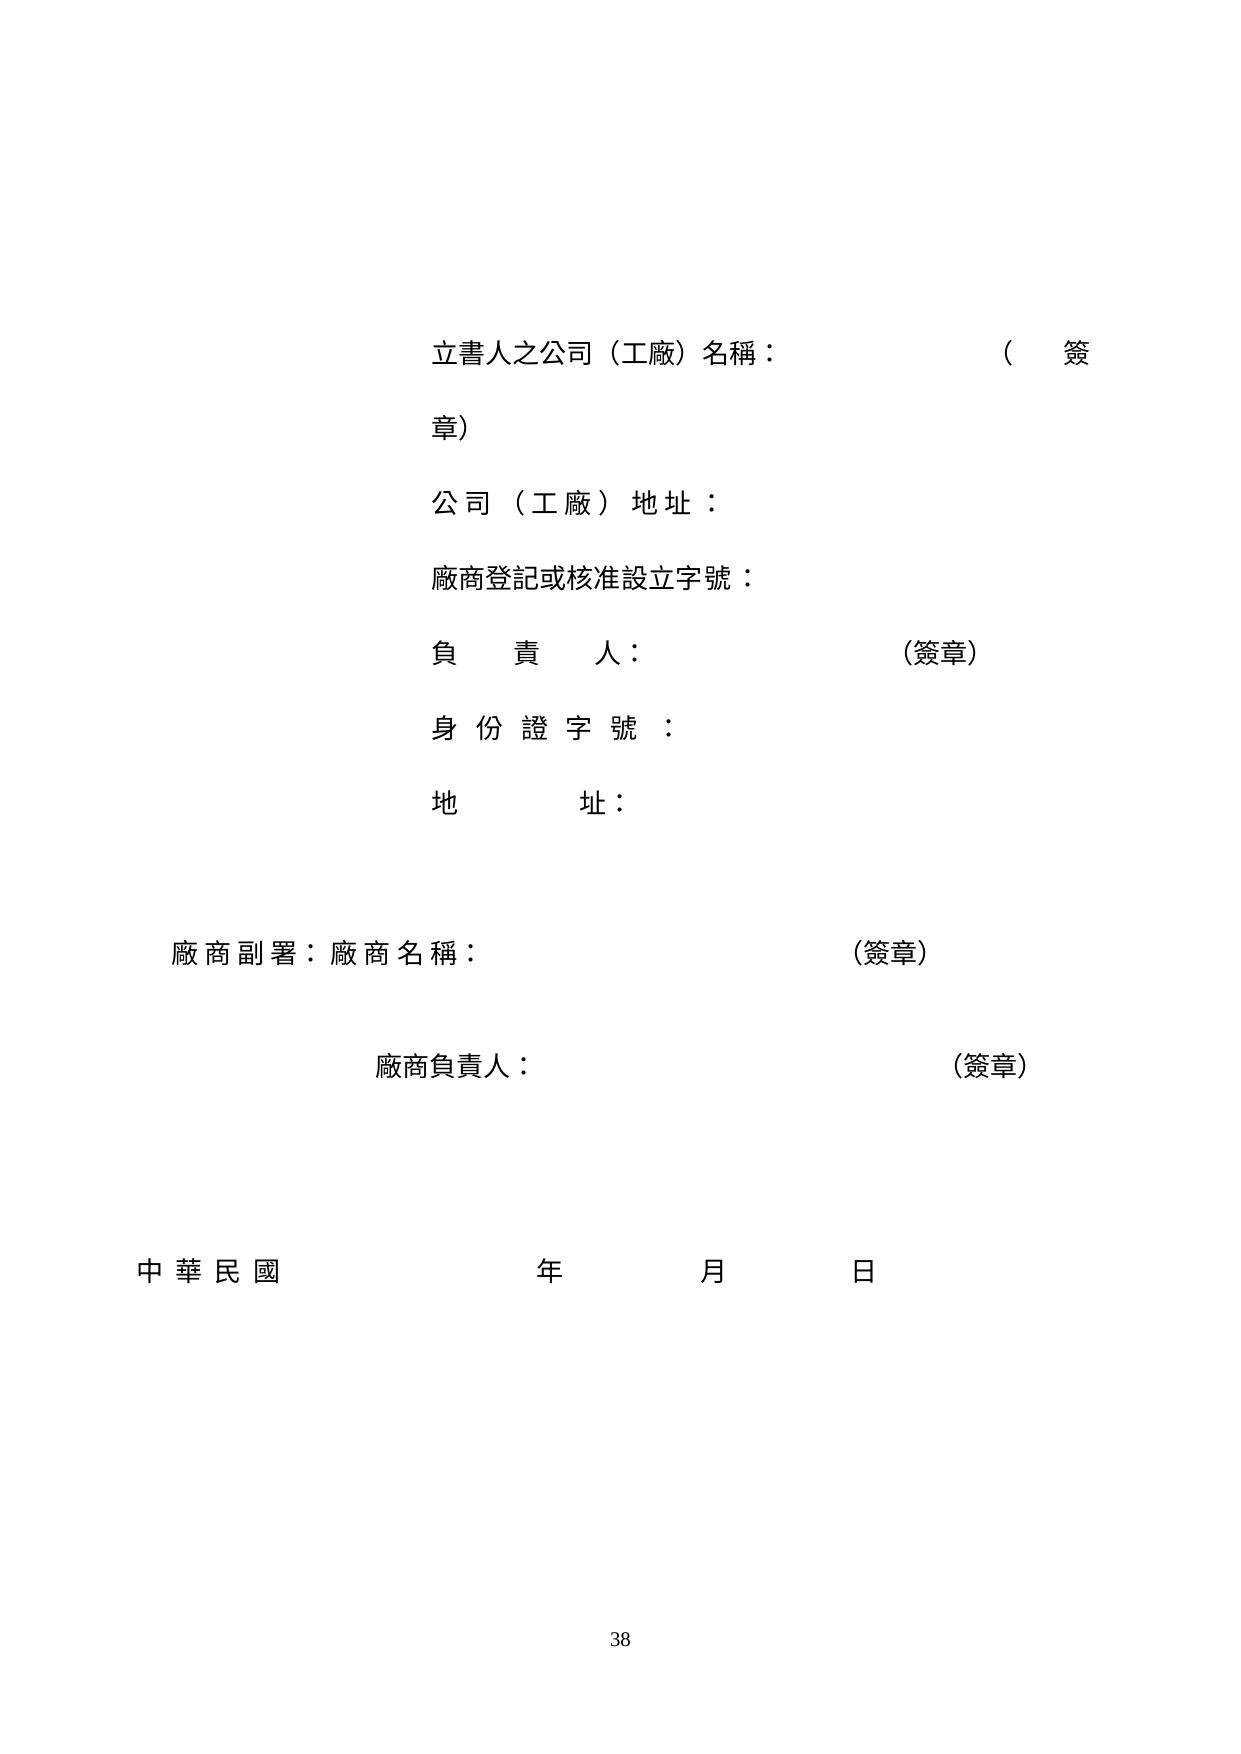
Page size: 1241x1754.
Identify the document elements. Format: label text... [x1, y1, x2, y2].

table_cell [86, 89, 133, 1289]
table_cell [1093, 89, 1157, 1289]
table_cell 立書人之公司（工廠）名稱： （簽章） 公司（工廠）地址： 廠商登記或核准設立字號： 負 責 人： （簽章） 身份證字號： 地 址： 廠 商 副 署： 廠 商 名 稱： （簽章） 廠商負責人： （簽章） 中 華 民 國 年 月 日 [133, 89, 1093, 1289]
table_cell [86, 1289, 1157, 1337]
